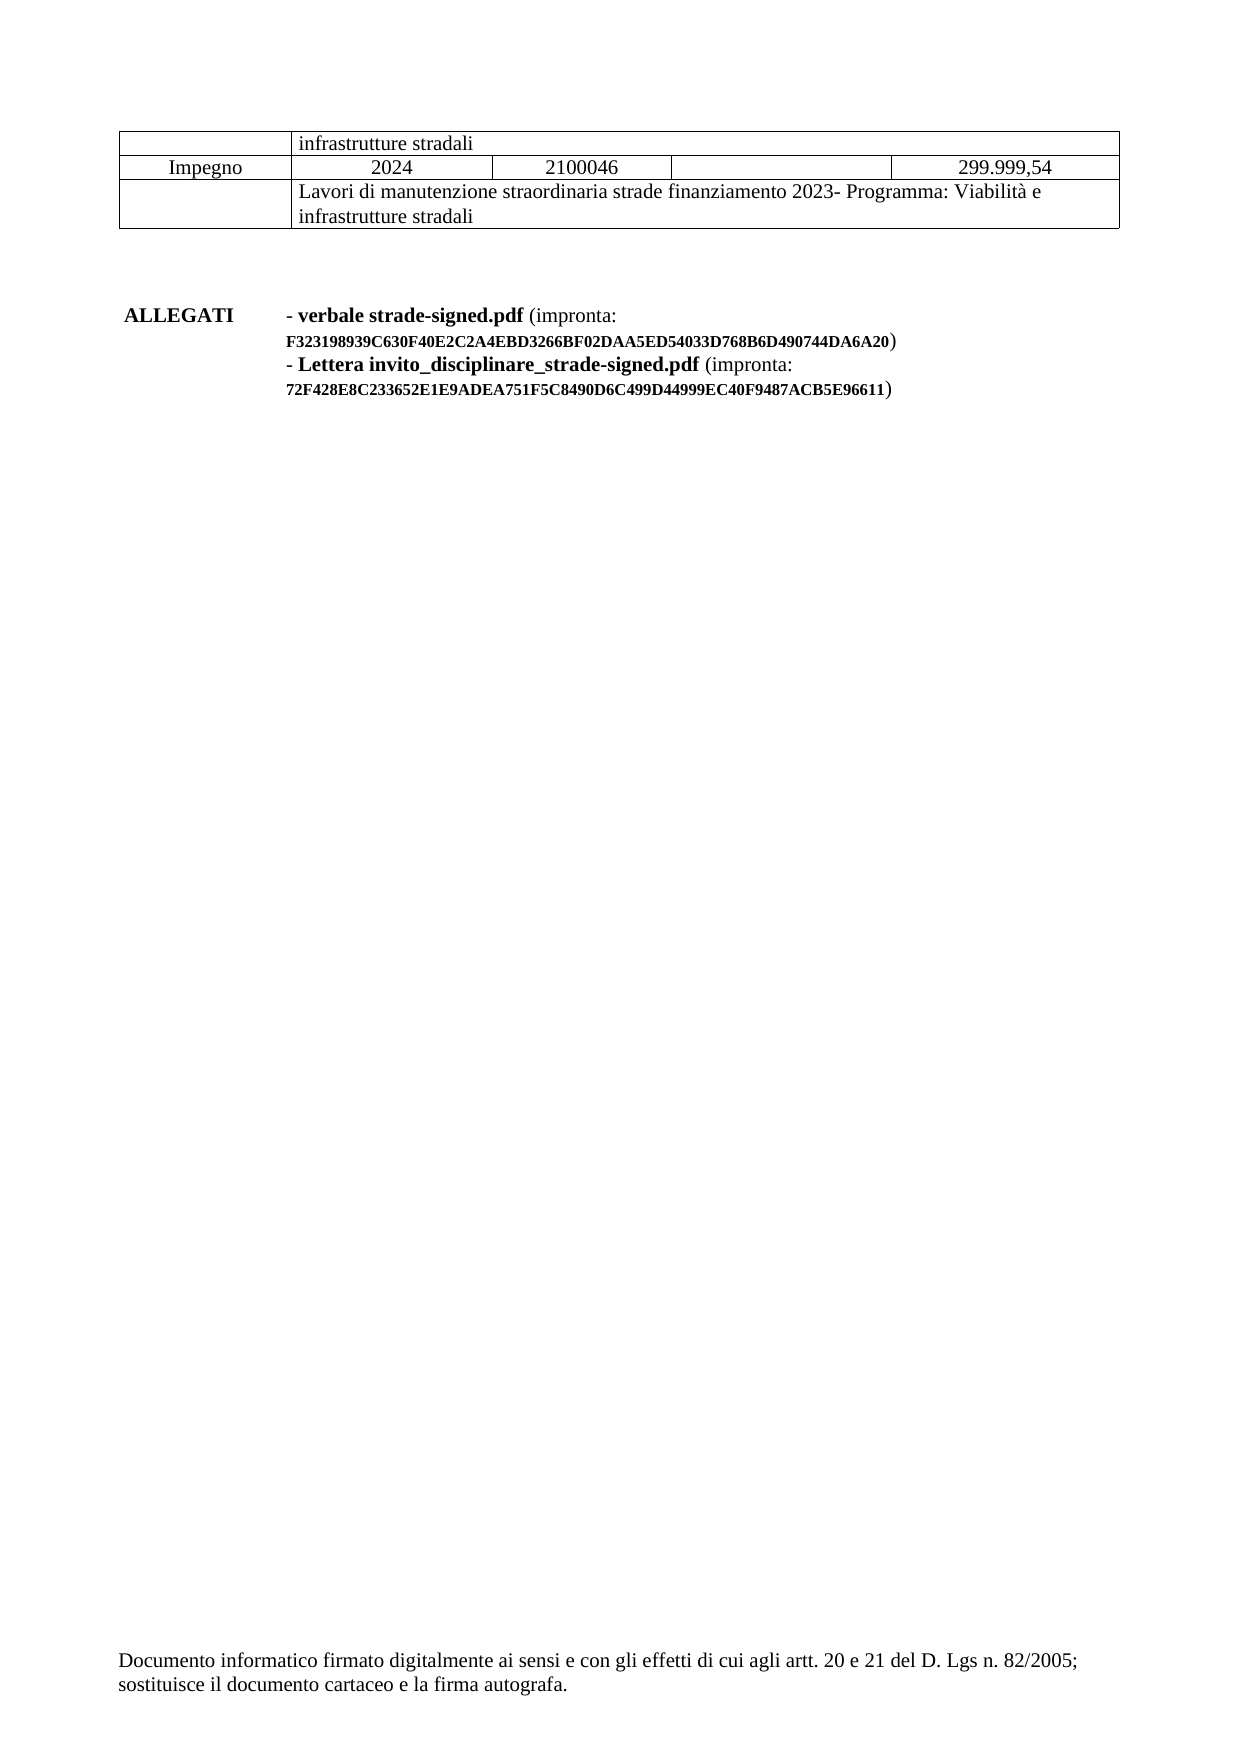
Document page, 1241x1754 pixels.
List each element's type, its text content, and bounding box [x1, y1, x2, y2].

table_cell 299.999,54 [892, 156, 1119, 179]
table_cell Lavori di manutenzione straordinaria strade finanziamento 2023- Programma: Viabilità e infrastrutture stradali [292, 180, 1119, 228]
table_cell [672, 156, 891, 179]
table_cell [120, 180, 291, 228]
table_cell Impegno [120, 156, 291, 179]
table_cell [120, 132, 291, 155]
table_cell infrastrutture stradali [292, 132, 1119, 155]
table_header ALLEGATI [118, 298, 280, 429]
table_cell 2024 [292, 156, 492, 179]
table_cell 2100046 [493, 156, 671, 179]
table_header - verbale strade-signed.pdf (impronta: F323198939C630F40E2C2A4EBD3266BF02DAA5ED54033D768B6D490744DA6A20) - Lettera invito_disciplinare_strade-signed.pdf (impronta: 72F428E8C233652E1E9ADEA751F5C8490D6C499D44999EC40F9487ACB5E96611) [280, 298, 1122, 429]
